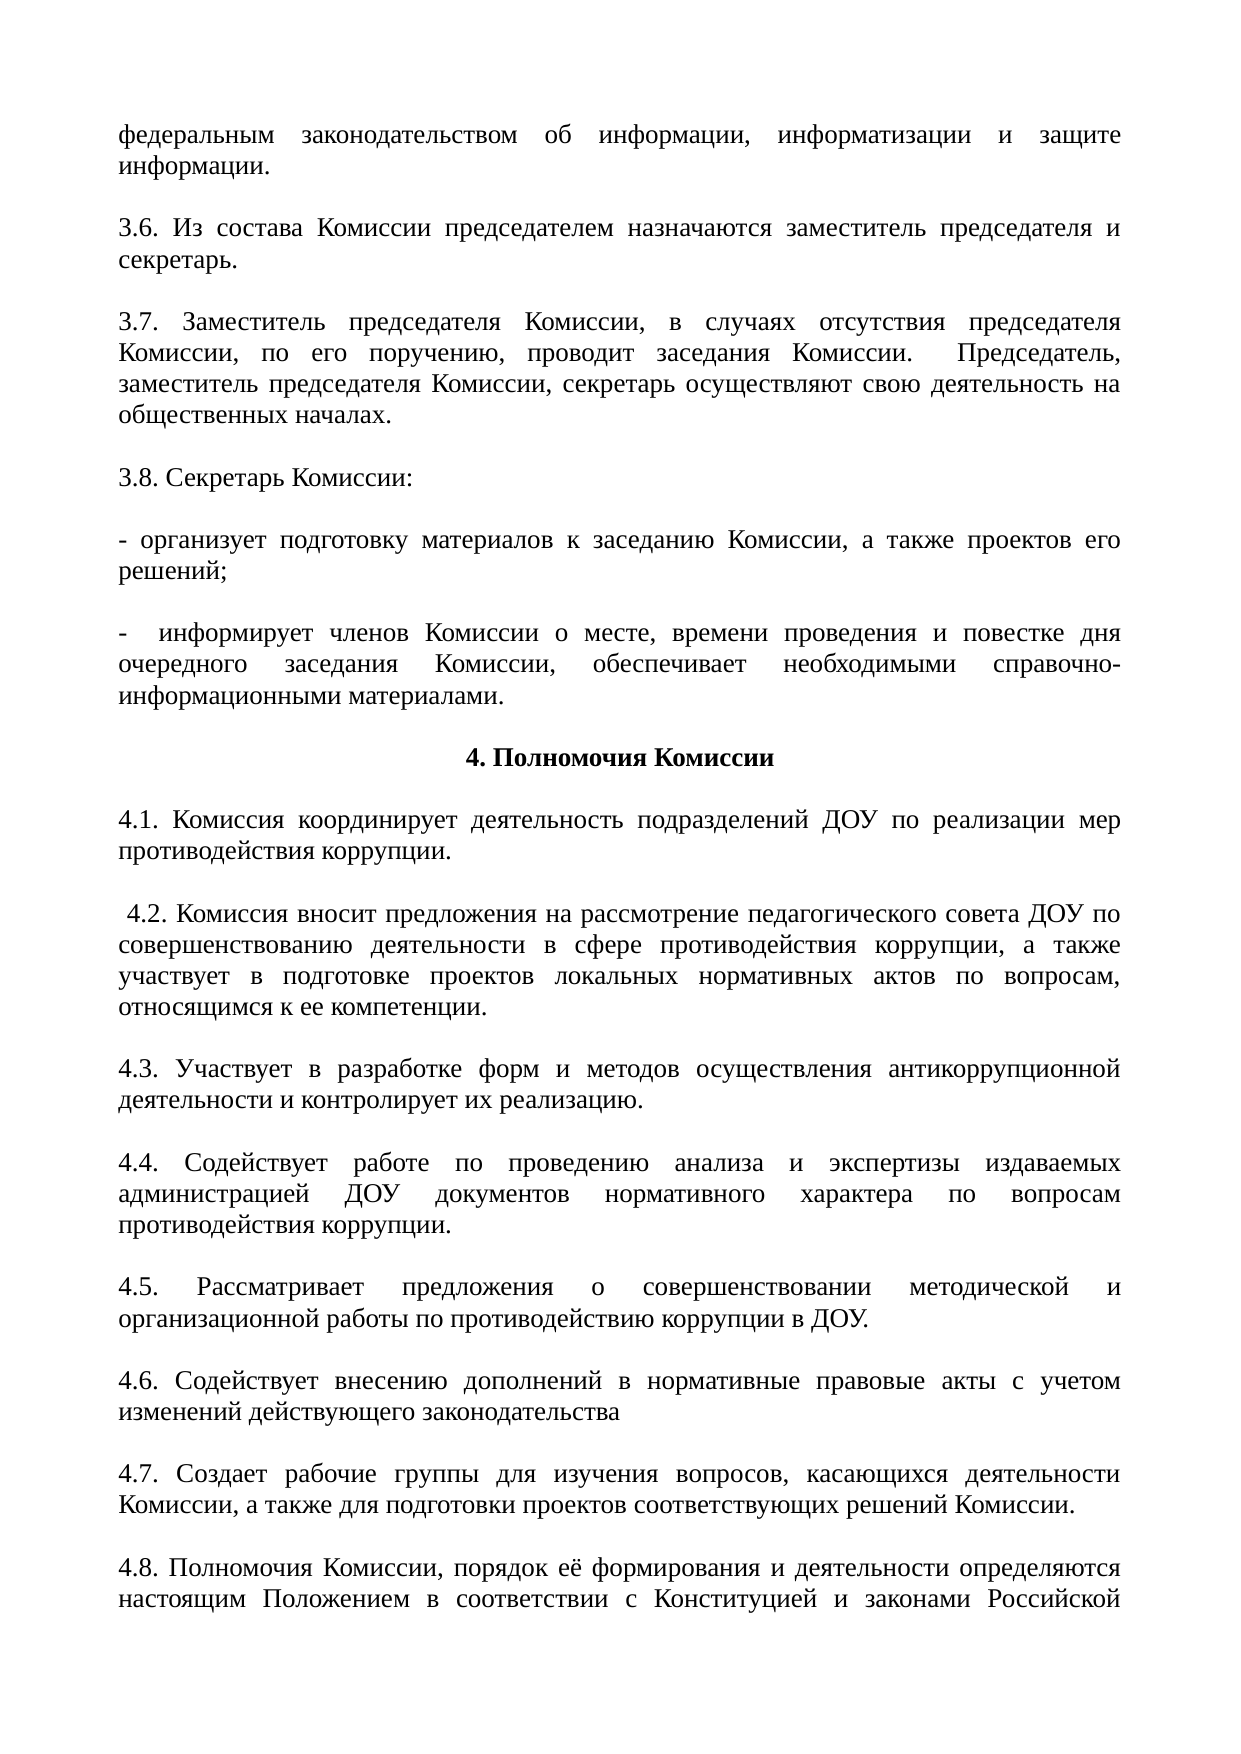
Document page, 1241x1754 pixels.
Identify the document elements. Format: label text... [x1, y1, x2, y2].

text 3.8. Секретарь Комиссии: [118, 461, 1122, 492]
text 3.7. Заместитель председателя Комиссии, в случаях отсутствия председателя Комиссии, по его поручению, проводит заседания Комиссии. Председатель, заместитель председателя Комиссии, секретарь осуществляют свою деятельность на общественных началах. [118, 305, 1122, 429]
text - организует подготовку материалов к заседанию Комиссии, а также проектов его решений; [118, 523, 1122, 585]
text 3.6. Из состава Комиссии председателем назначаются заместитель председателя и секретарь. [118, 212, 1122, 274]
text 4.1. Комиссия координирует деятельность подразделений ДОУ по реализации мер противодействия коррупции. [118, 803, 1122, 866]
text 4.8. Полномочия Комиссии, порядок её формирования и деятельности определяются настоящим Положением в соответствии с Конституцией и законами Российской [118, 1551, 1122, 1613]
text 4.4. Содействует работе по проведению анализа и экспертизы издаваемых администрацией ДОУ документов нормативного характера по вопросам противодействия коррупции. [118, 1146, 1122, 1239]
text - информирует членов Комиссии о месте, времени проведения и повестке дня очередного заседания Комиссии, обеспечивает необходимыми справочно-информационными материалами. [118, 616, 1122, 710]
text 4.5. Рассматривает предложения о совершенствовании методической и организационной работы по противодействию коррупции в ДОУ. [118, 1271, 1122, 1333]
text 4.6. Содействует внесению дополнений в нормативные правовые акты с учетом изменений действующего законодательства [118, 1364, 1122, 1426]
text 4.7. Создает рабочие группы для изучения вопросов, касающихся деятельности Комиссии, а также для подготовки проектов соответствующих решений Комиссии. [118, 1457, 1122, 1520]
text 4.2. Комиссия вносит предложения на рассмотрение педагогического совета ДОУ по совершенствованию деятельности в сфере противодействия коррупции, а также участвует в подготовке проектов локальных нормативных актов по вопросам, относящимся к ее компетенции. [118, 897, 1122, 1021]
text 4.3. Участвует в разработке форм и методов осуществления антикоррупционной деятельности и контролирует их реализацию. [118, 1052, 1122, 1115]
text 4. Полномочия Комиссии [118, 741, 1122, 772]
text федеральным законодательством об информации, информатизации и защите информации. [118, 118, 1122, 180]
